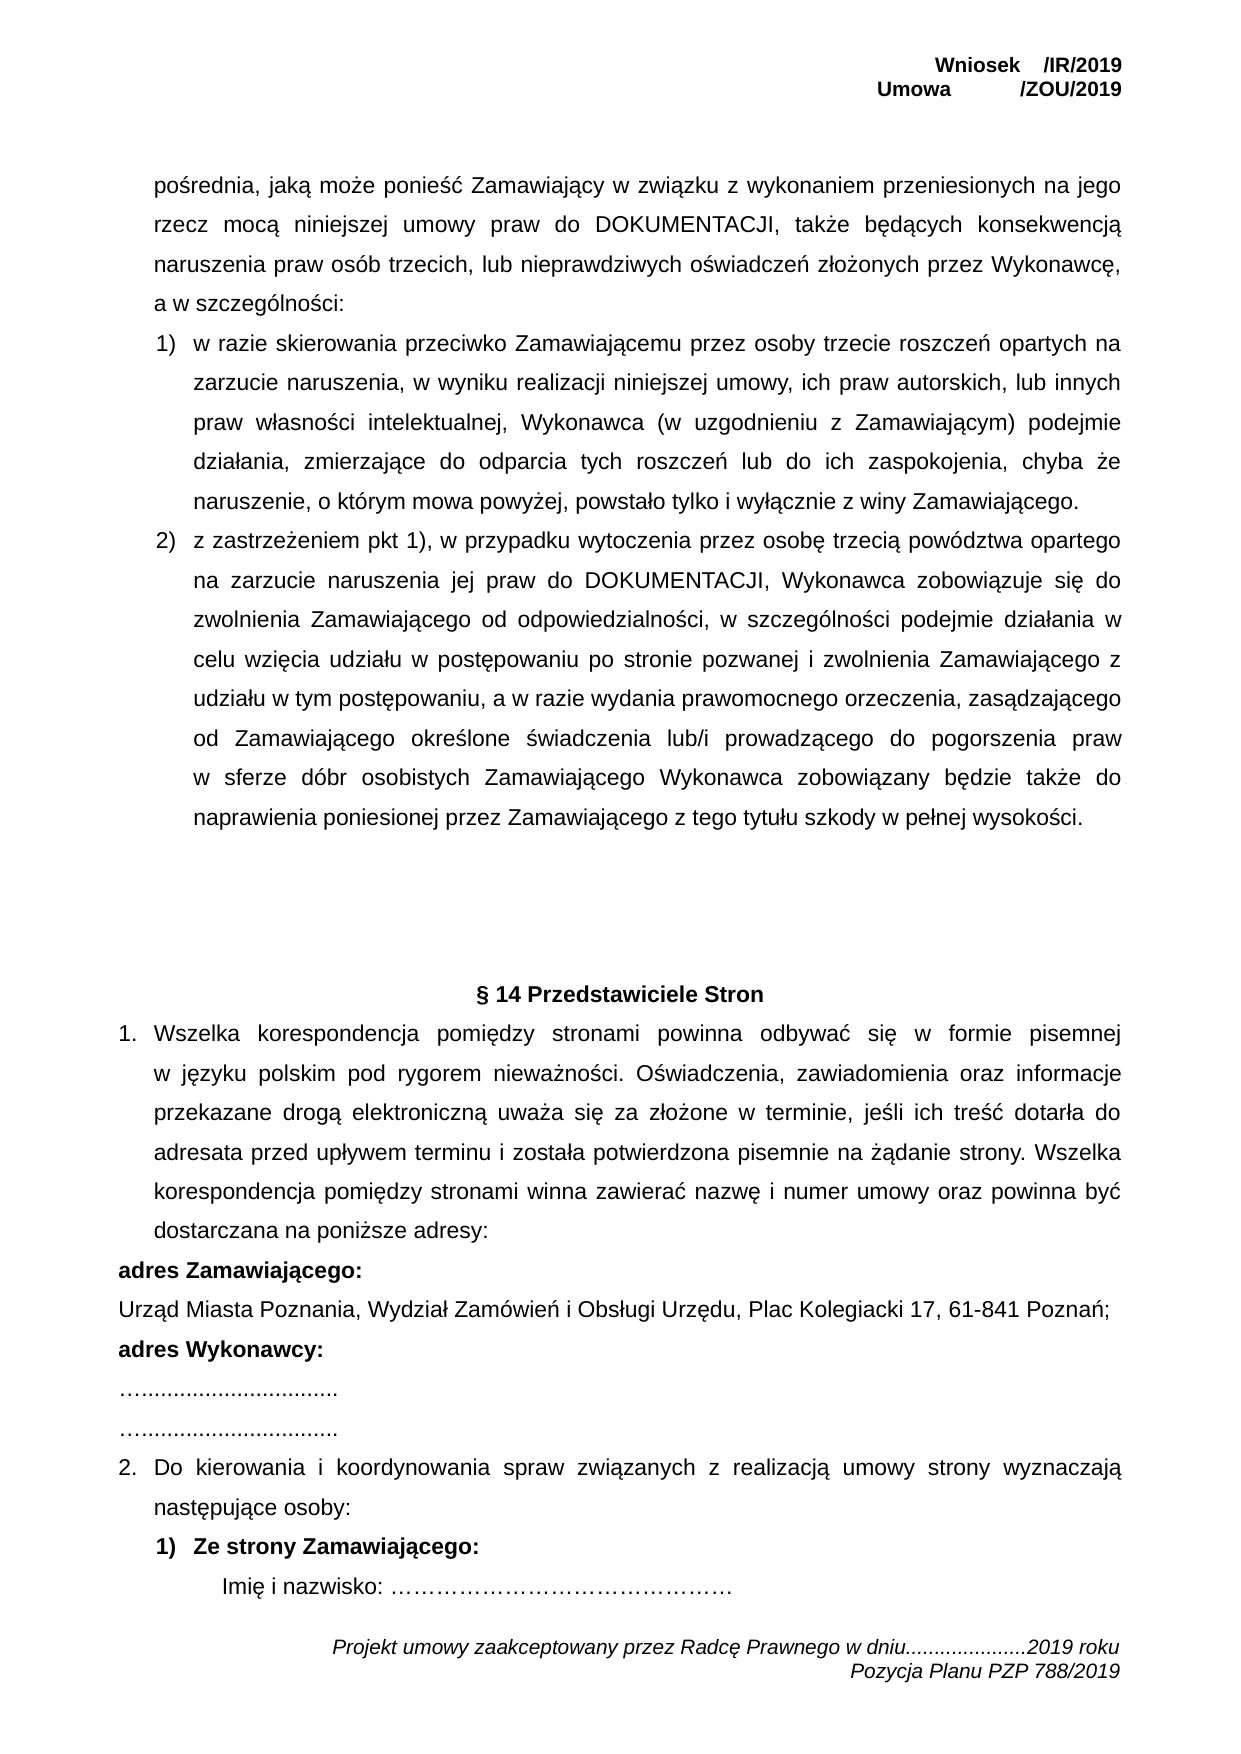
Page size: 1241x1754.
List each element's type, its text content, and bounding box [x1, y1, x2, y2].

text Imię i nazwisko: ……………………………………… [222, 1573, 1122, 1599]
list w razie skierowania przeciwko Zamawiającemu przez osoby trzecie roszczeń opartych na zarzucie naruszenia, w wyniku realizacji niniejszej umowy, ich praw autorskich, lub innych praw własności intelektualnej, Wykonawca (w uzgodnieniu z Zamawiającym) podejmie działania, zmierzające do odparcia tych roszczeń lub do ich zaspokojenia, chyba że naruszenie, o którym mowa powyżej, powstało tylko i wyłącznie z winy Zamawiającego. [156, 330, 1122, 514]
text Urząd Miasta Poznania, Wydział Zamówień i Obsługi Urzędu, Plac Kolegiacki 17, 61-841 Poznań; [118, 1296, 1122, 1323]
list Wszelka korespondencja pomiędzy stronami powinna odbywać się w formie pisemnej w języku polskim pod rygorem nieważności. Oświadczenia, zawiadomienia oraz informacje przekazane drogą elektroniczną uważa się za złożone w terminie, jeśli ich treść dotarła do adresata przed upływem terminu i została potwierdzona pisemnie na żądanie strony. Wszelka korespondencja pomiędzy stronami winna zawierać nazwę i numer umowy oraz powinna być dostarczana na poniższe adresy: [118, 1020, 1122, 1244]
list pośrednia, jaką może ponieść Zamawiający w związku z wykonaniem przeniesionych na jego rzecz mocą niniejszej umowy praw do DOKUMENTACJI, także będących konsekwencją naruszenia praw osób trzecich, lub nieprawdziwych oświadczeń złożonych przez Wykonawcę, a w szczególności: [118, 172, 1122, 317]
text adres Wykonawcy: [118, 1336, 1122, 1362]
list z zastrzeżeniem pkt 1), w przypadku wytoczenia przez osobę trzecią powództwa opartego na zarzucie naruszenia jej praw do DOKUMENTACJI, Wykonawca zobowiązuje się do zwolnienia Zamawiającego od odpowiedzialności, w szczególności podejmie działania w celu wzięcia udziału w postępowaniu po stronie pozwanej i zwolnienia Zamawiającego z udziału w tym postępowaniu, a w razie wydania prawomocnego orzeczenia, zasądzającego od Zamawiającego określone świadczenia lub/i prowadzącego do pogorszenia praw w sferze dóbr osobistych Zamawiającego Wykonawca zobowiązany będzie także do naprawienia poniesionej przez Zamawiającego z tego tytułu szkody w pełnej wysokości. [156, 527, 1122, 830]
text adres Zamawiającego: [118, 1257, 1122, 1283]
text § 14 Przedstawiciele Stron [118, 981, 1122, 1007]
text …............................... [118, 1415, 1122, 1441]
list Ze strony Zamawiającego: [156, 1533, 1122, 1560]
text …............................... [118, 1375, 1122, 1402]
list Do kierowania i koordynowania spraw związanych z realizacją umowy strony wyznaczają następujące osoby: [118, 1454, 1122, 1520]
